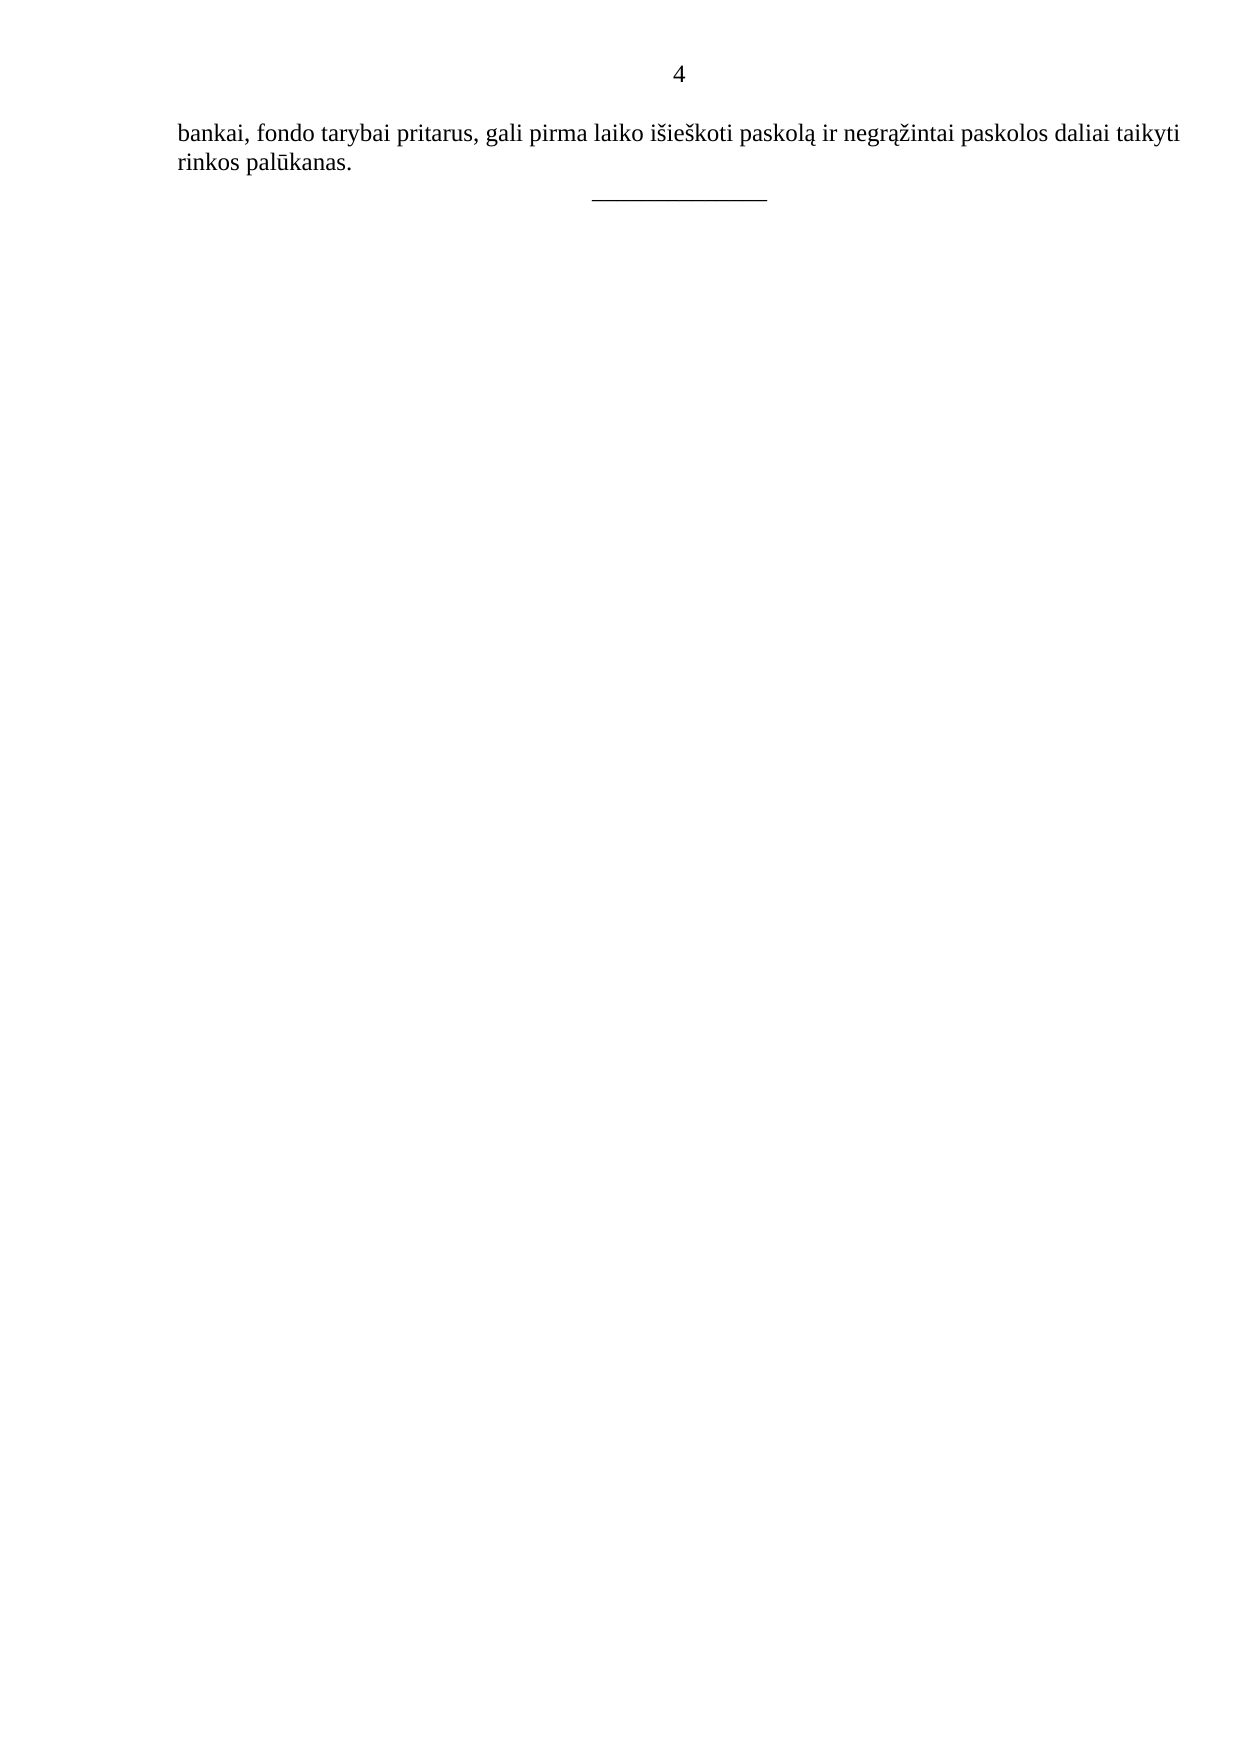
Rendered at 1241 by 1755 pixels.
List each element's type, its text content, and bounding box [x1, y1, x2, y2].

text bankai, fondo tarybai pritarus, gali pirma laiko išieškoti paskolą ir negrąžintai paskolos daliai taikyti rinkos palūkanas. [177, 118, 1181, 176]
text ______________ [177, 176, 1181, 204]
